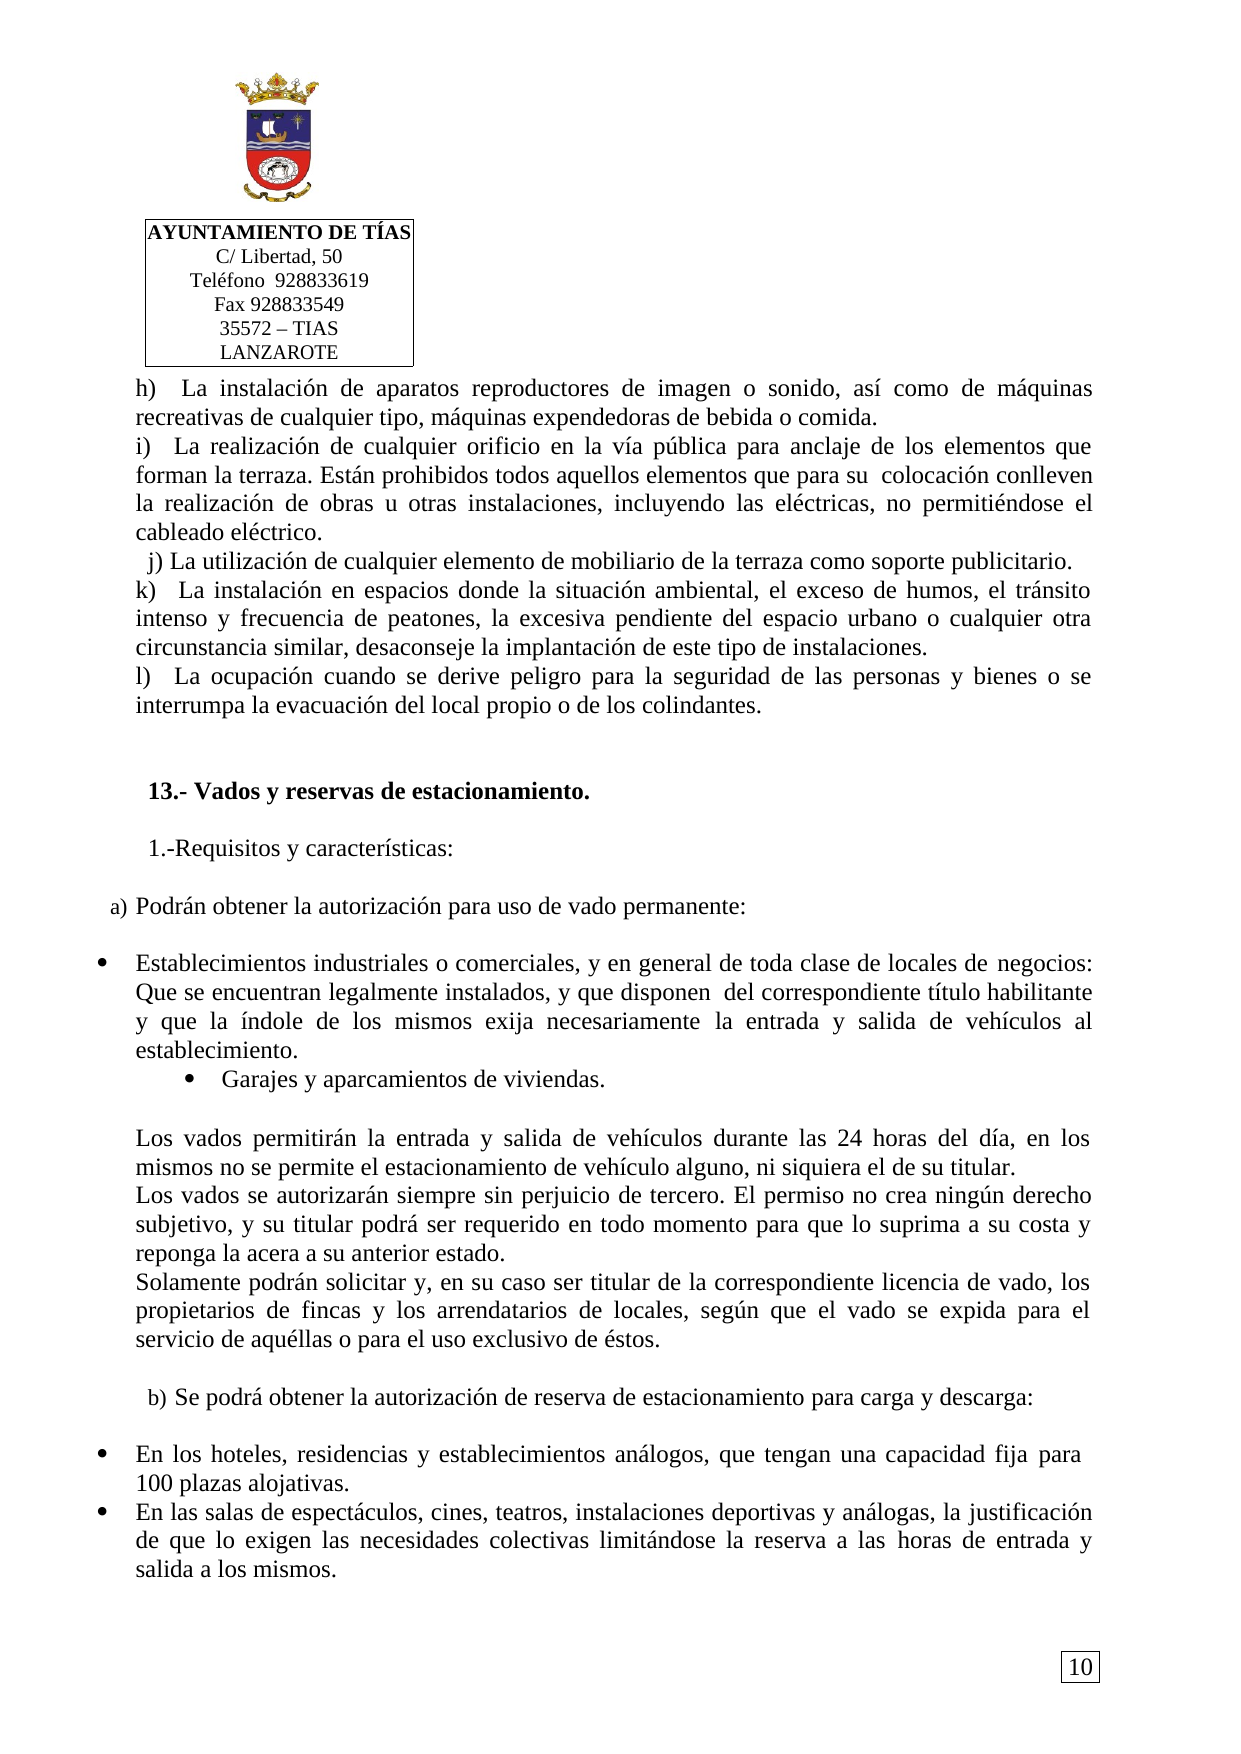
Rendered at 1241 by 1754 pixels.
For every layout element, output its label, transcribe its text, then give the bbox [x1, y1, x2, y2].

list En los hoteles, residencias y establecimientos análogos, que tengan una capacidad fija para 100 plazas alojativas. [98, 1439, 1081, 1497]
text Solamente podrán solicitar y, en su caso ser titular de la correspondiente licencia de vado, los propietarios de fincas y los arrendatarios de locales, según que el vado se expida para el servicio de aquéllas o para el uso exclusivo de éstos. [135, 1267, 1092, 1353]
text Los vados se autorizarán siempre sin perjuicio de tercero. El permiso no crea ningún derecho subjetivo, y su titular podrá ser requerido en todo momento para que lo suprima a su costa y reponga la acera a su anterior estado. [135, 1180, 1092, 1267]
list La instalación en espacios donde la situación ambiental, el exceso de humos, el tránsito intenso y frecuencia de peatones, la excesiva pendiente del espacio urbano o cualquier otra circunstancia similar, desaconseje la implantación de este tipo de instalaciones. [135, 575, 1092, 661]
list En las salas de espectáculos, cines, teatros, instalaciones deportivas y análogas, la justificación de que lo exigen las necesidades colectivas limitándose la reserva a las horas de entrada y salida a los mismos. [98, 1497, 1092, 1583]
list La instalación de aparatos reproductores de imagen o sonido, así como de máquinas recreativas de cualquier tipo, máquinas expendedoras de bebida o comida. [135, 373, 1092, 431]
list La utilización de cualquier elemento de mobiliario de la terraza como soporte publicitario. [148, 546, 1105, 575]
list Se podrá obtener la autorización de reserva de estacionamiento para carga y descarga: [148, 1382, 1105, 1410]
text Los vados permitirán la entrada y salida de vehículos durante las 24 horas del día, en los mismos no se permite el estacionamiento de vehículo alguno, ni siquiera el de su titular. [135, 1123, 1092, 1180]
list Garajes y aparcamientos de viviendas. [185, 1063, 1105, 1094]
list Establecimientos industriales o comerciales, y en general de toda clase de locales de negocios: Que se encuentran legalmente instalados, y que disponen del correspondiente título habilitante y que la índole de los mismos exija necesariamente la entrada y salida de vehículos al establecimiento. [98, 948, 1093, 1063]
list La realización de cualquier orificio en la vía pública para anclaje de los elementos que forman la terraza. Están prohibidos todos aquellos elementos que para su colocación conlleven la realización de obras u otras instalaciones, incluyendo las eléctricas, no permitiéndose el cableado eléctrico. [135, 431, 1093, 546]
list La ocupación cuando se derive peligro para la seguridad de las personas y bienes o se interrumpa la evacuación del local propio o de los colindantes. [135, 661, 1092, 718]
subtitle 13.- Vados y reservas de estacionamiento. [148, 776, 1105, 805]
list Podrán obtener la autorización para uso de vado permanente: [110, 891, 1105, 920]
text 1.-Requisitos y características: [148, 833, 1105, 862]
